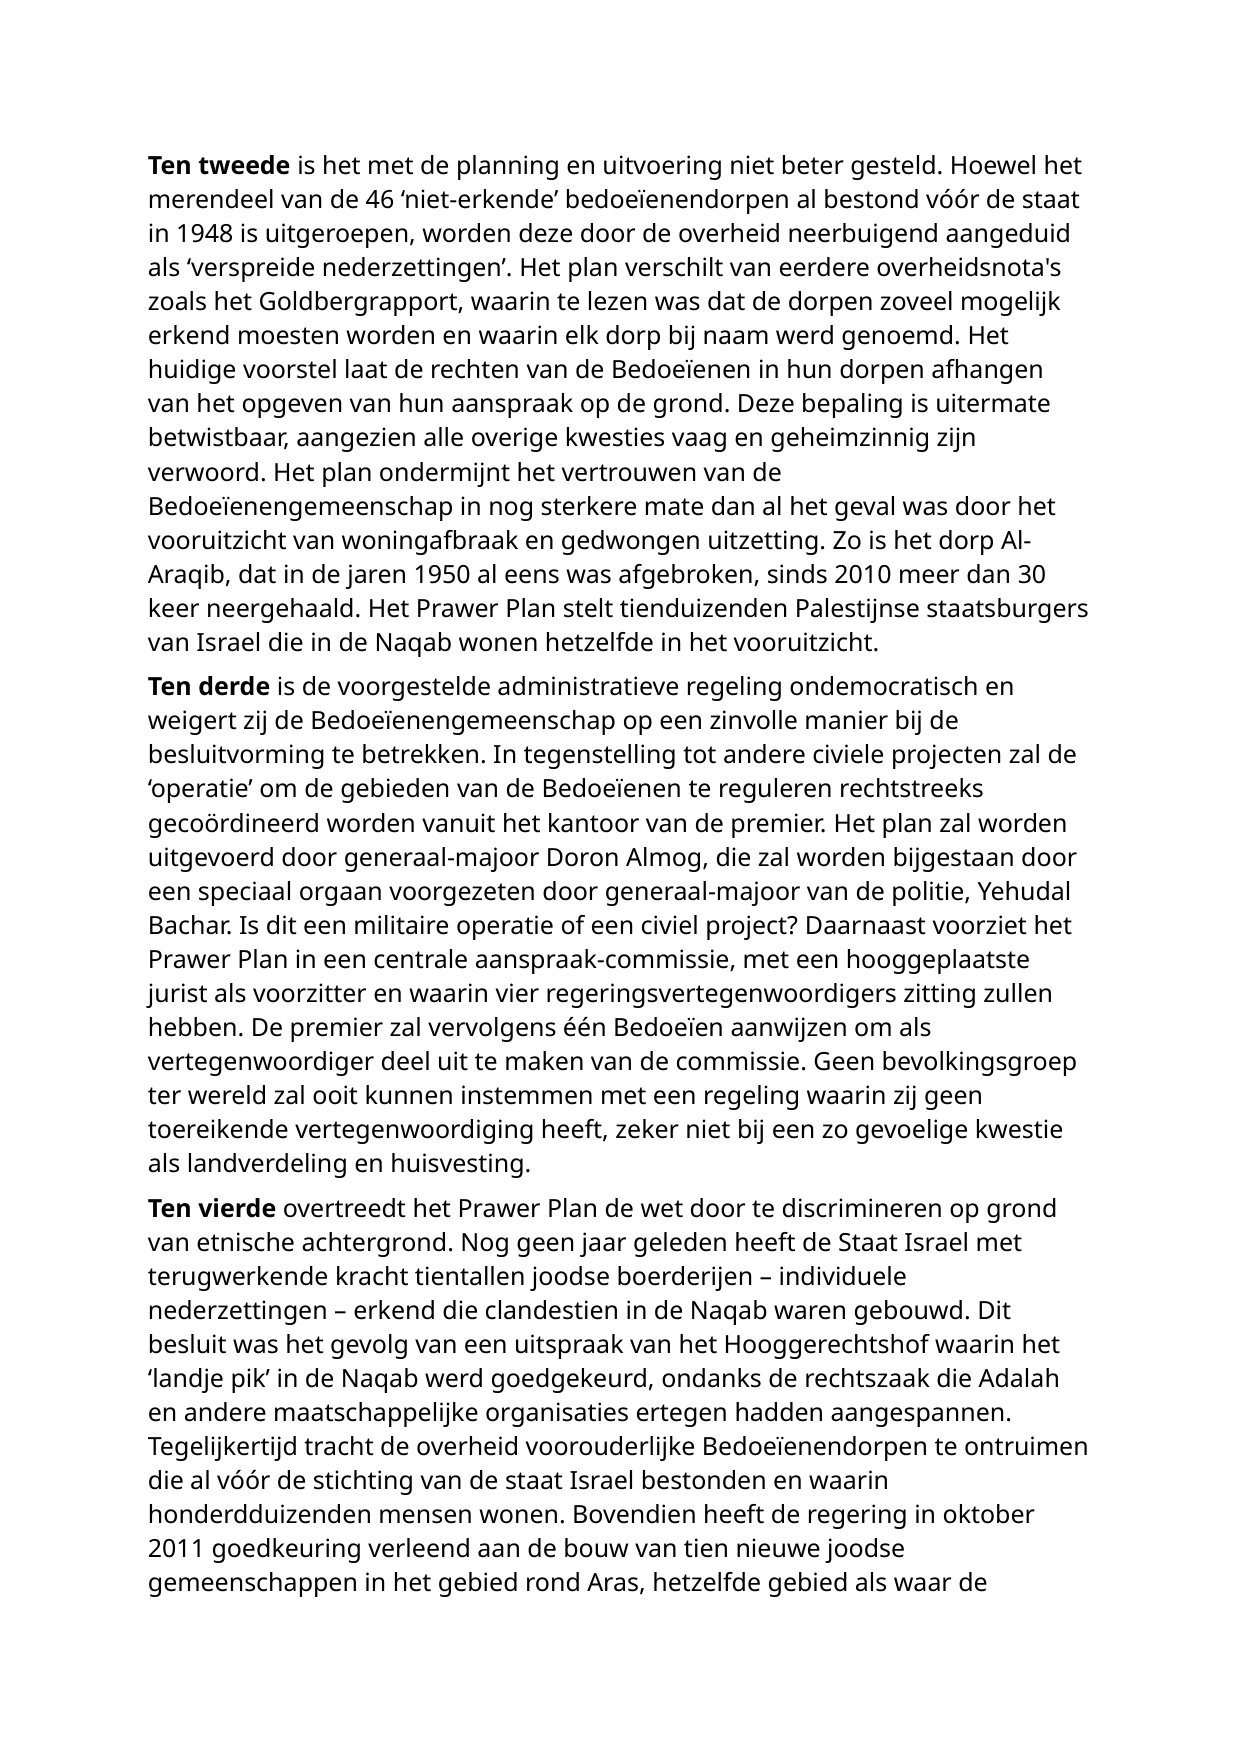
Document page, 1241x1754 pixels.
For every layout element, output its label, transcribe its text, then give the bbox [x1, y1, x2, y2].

text Ten derde is de voorgestelde administratieve regeling ondemocratisch en weigert zij de Bedoeïenengemeenschap op een zinvolle manier bij de besluitvorming te betrekken. In tegenstelling tot andere civiele projecten zal de ‘operatie’ om de gebieden van de Bedoeïenen te reguleren rechtstreeks gecoördineerd worden vanuit het kantoor van de premier. Het plan zal worden uitgevoerd door generaal-majoor Doron Almog, die zal worden bijgestaan door een speciaal orgaan voorgezeten door generaal-majoor van de politie, Yehudal Bachar. Is dit een militaire operatie of een civiel project? Daarnaast voorziet het Prawer Plan in een centrale aanspraak-commissie, met een hooggeplaatste jurist als voorzitter en waarin vier regeringsvertegenwoordigers zitting zullen hebben. De premier zal vervolgens één Bedoeïen aanwijzen om als vertegenwoordiger deel uit te maken van de commissie. Geen bevolkingsgroep ter wereld zal ooit kunnen instemmen met een regeling waarin zij geen toereikende vertegenwoordiging heeft, zeker niet bij een zo gevoelige kwestie als landverdeling en huisvesting. [148, 669, 1093, 1180]
text Ten tweede is het met de planning en uitvoering niet beter gesteld. Hoewel het merendeel van de 46 ‘niet-erkende’ bedoeïenendorpen al bestond vóór de staat in 1948 is uitgeroepen, worden deze door de overheid neerbuigend aangeduid als ‘verspreide nederzettingen’. Het plan verschilt van eerdere overheidsnota's zoals het Goldbergrapport, waarin te lezen was dat de dorpen zoveel mogelijk erkend moesten worden en waarin elk dorp bij naam werd genoemd. Het huidige voorstel laat de rechten van de Bedoeïenen in hun dorpen afhangen van het opgeven van hun aanspraak op de grond. Deze bepaling is uitermate betwistbaar, aangezien alle overige kwesties vaag en geheimzinnig zijn verwoord. Het plan ondermijnt het vertrouwen van de Bedoeïenengemeenschap in nog sterkere mate dan al het geval was door het vooruitzicht van woningafbraak en gedwongen uitzetting. Zo is het dorp Al-Araqib, dat in de jaren 1950 al eens was afgebroken, sinds 2010 meer dan 30 keer neergehaald. Het Prawer Plan stelt tienduizenden Palestijnse staatsburgers van Israel die in de Naqab wonen hetzelfde in het vooruitzicht. [148, 148, 1093, 658]
text Ten vierde overtreedt het Prawer Plan de wet door te discrimineren op grond van etnische achtergrond. Nog geen jaar geleden heeft de Staat Israel met terugwerkende kracht tientallen joodse boerderijen – individuele nederzettingen – erkend die clandestien in de Naqab waren gebouwd. Dit besluit was het gevolg van een uitspraak van het Hooggerechtshof waarin het ‘landje pik’ in de Naqab werd goedgekeurd, ondanks de rechtszaak die Adalah en andere maatschappelijke organisaties ertegen hadden aangespannen. Tegelijkertijd tracht de overheid voorouderlijke Bedoeïenendorpen te ontruimen die al vóór de stichting van de staat Israel bestonden en waarin honderdduizenden mensen wonen. Bovendien heeft de regering in oktober 2011 goedkeuring verleend aan de bouw van tien nieuwe joodse gemeenschappen in het gebied rond Aras, hetzelfde gebied als waar de [148, 1190, 1093, 1599]
